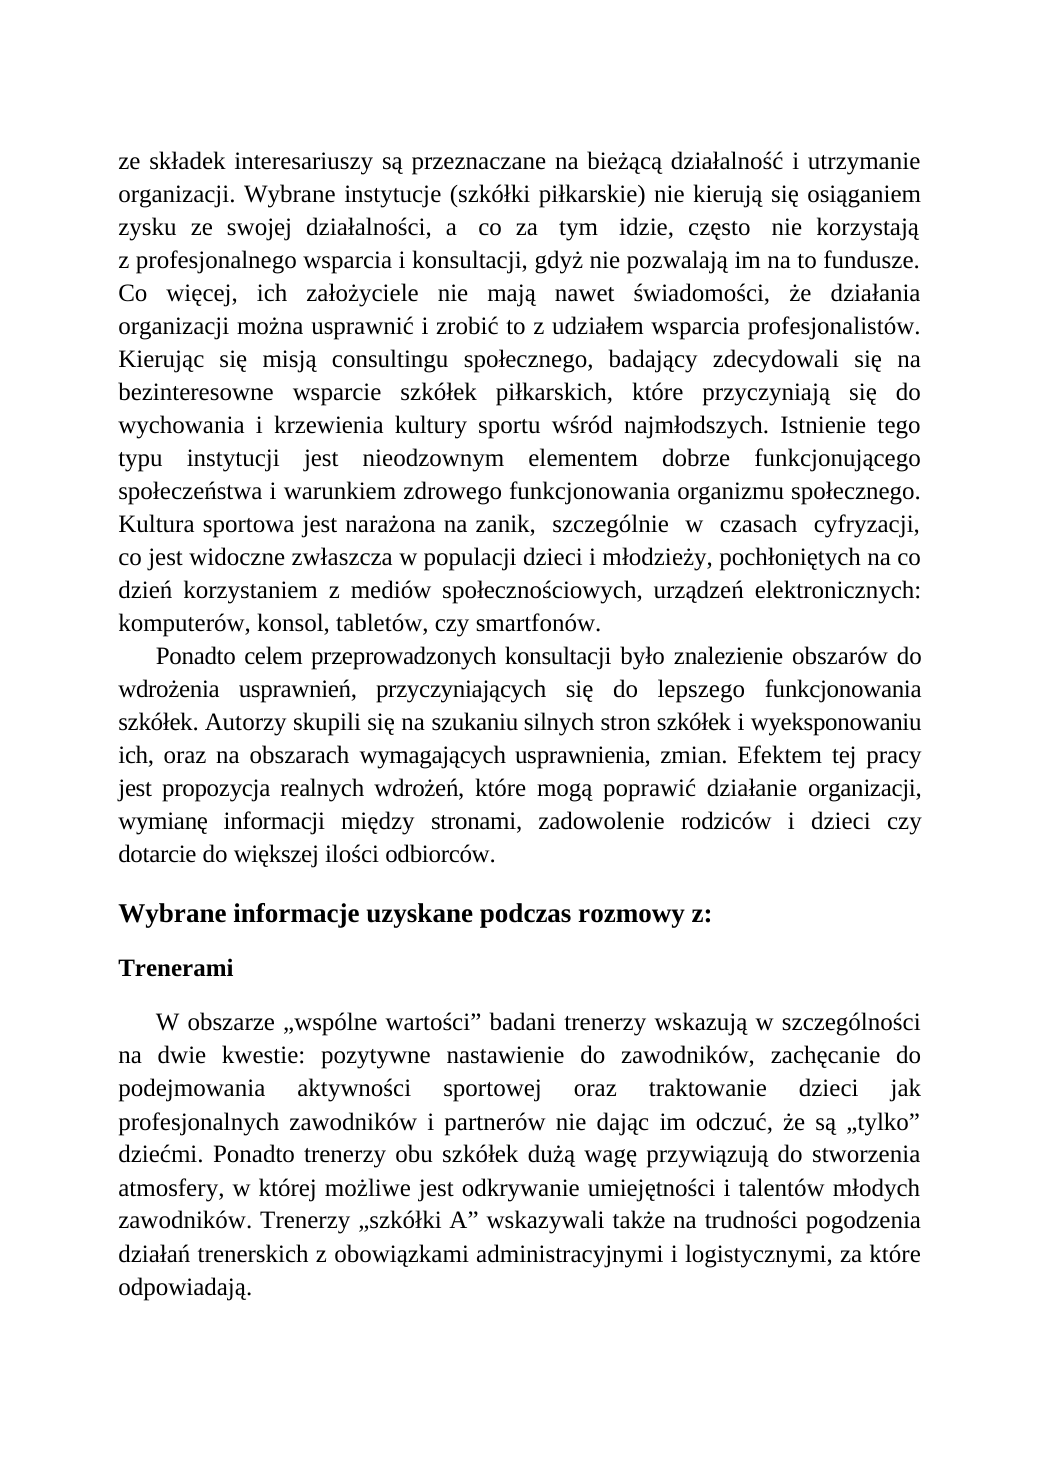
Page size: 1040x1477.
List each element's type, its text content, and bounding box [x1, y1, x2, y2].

text Ponadto celem przeprowadzonych konsultacji było znalezienie obszarów do wdrożenia usprawnień, przyczyniających się do lepszego funkcjonowania szkółek. Autorzy skupili się na szukaniu silnych stron szkółek i wyeksponowaniu ich, oraz na obszarach wymagających usprawnienia, zmian. Efektem tej pracy jest propozycja realnych wdrożeń, które mogą poprawić działanie organizacji, wymianę informacji między stronami, zadowolenie rodziców i dzieci czy dotarcie do większej ilości odbiorców. [118, 641, 922, 868]
text ze składek interesariuszy są przeznaczane na bieżącą działalność i utrzymanie organizacji. Wybrane instytucje (szkółki piłkarskie) nie kierują się osiąganiem zysku ze swojej działalności, a co za tym idzie, często nie korzystają z profesjonalnego wsparcia i konsultacji, gdyż nie pozwalają im na to fundusze. Co więcej, ich założyciele nie mają nawet świadomości, że działania organizacji można usprawnić i zrobić to z udziałem wsparcia profesjonalistów. Kierując się misją consultingu społecznego, badający zdecydowali się na bezinteresowne wsparcie szkółek piłkarskich, które przyczyniają się do wychowania i krzewienia kultury sportu wśród najmłodszych. Istnienie tego typu instytucji jest nieodzownym elementem dobrze funkcjonującego społeczeństwa i warunkiem zdrowego funkcjonowania organizmu społecznego. Kultura sportowa jest narażona na zanik, szczególnie w czasach cyfryzacji, co jest widoczne zwłaszcza w populacji dzieci i młodzieży, pochłoniętych na co dzień korzystaniem z mediów społecznościowych, urządzeń elektronicznych: komputerów, konsol, tabletów, czy smartfonów. [118, 146, 921, 637]
subtitle Trenerami [118, 953, 933, 982]
text W obszarze „wspólne wartości” badani trenerzy wskazują w szczególności na dwie kwestie: pozytywne nastawienie do zawodników, zachęcanie do podejmowania aktywności sportowej oraz traktowanie dzieci jak profesjonalnych zawodników i partnerów nie dając im odczuć, że są „tylko” dziećmi. Ponadto trenerzy obu szkółek dużą wagę przywiązują do stworzenia atmosfery, w której możliwe jest odkrywanie umiejętności i talentów młodych zawodników. Trenerzy „szkółki A” wskazywali także na trudności pogodzenia działań trenerskich z obowiązkami administracyjnymi i logistycznymi, za które odpowiadają. [118, 1007, 921, 1300]
subtitle Wybrane informacje uzyskane podczas rozmowy z: [118, 898, 933, 929]
